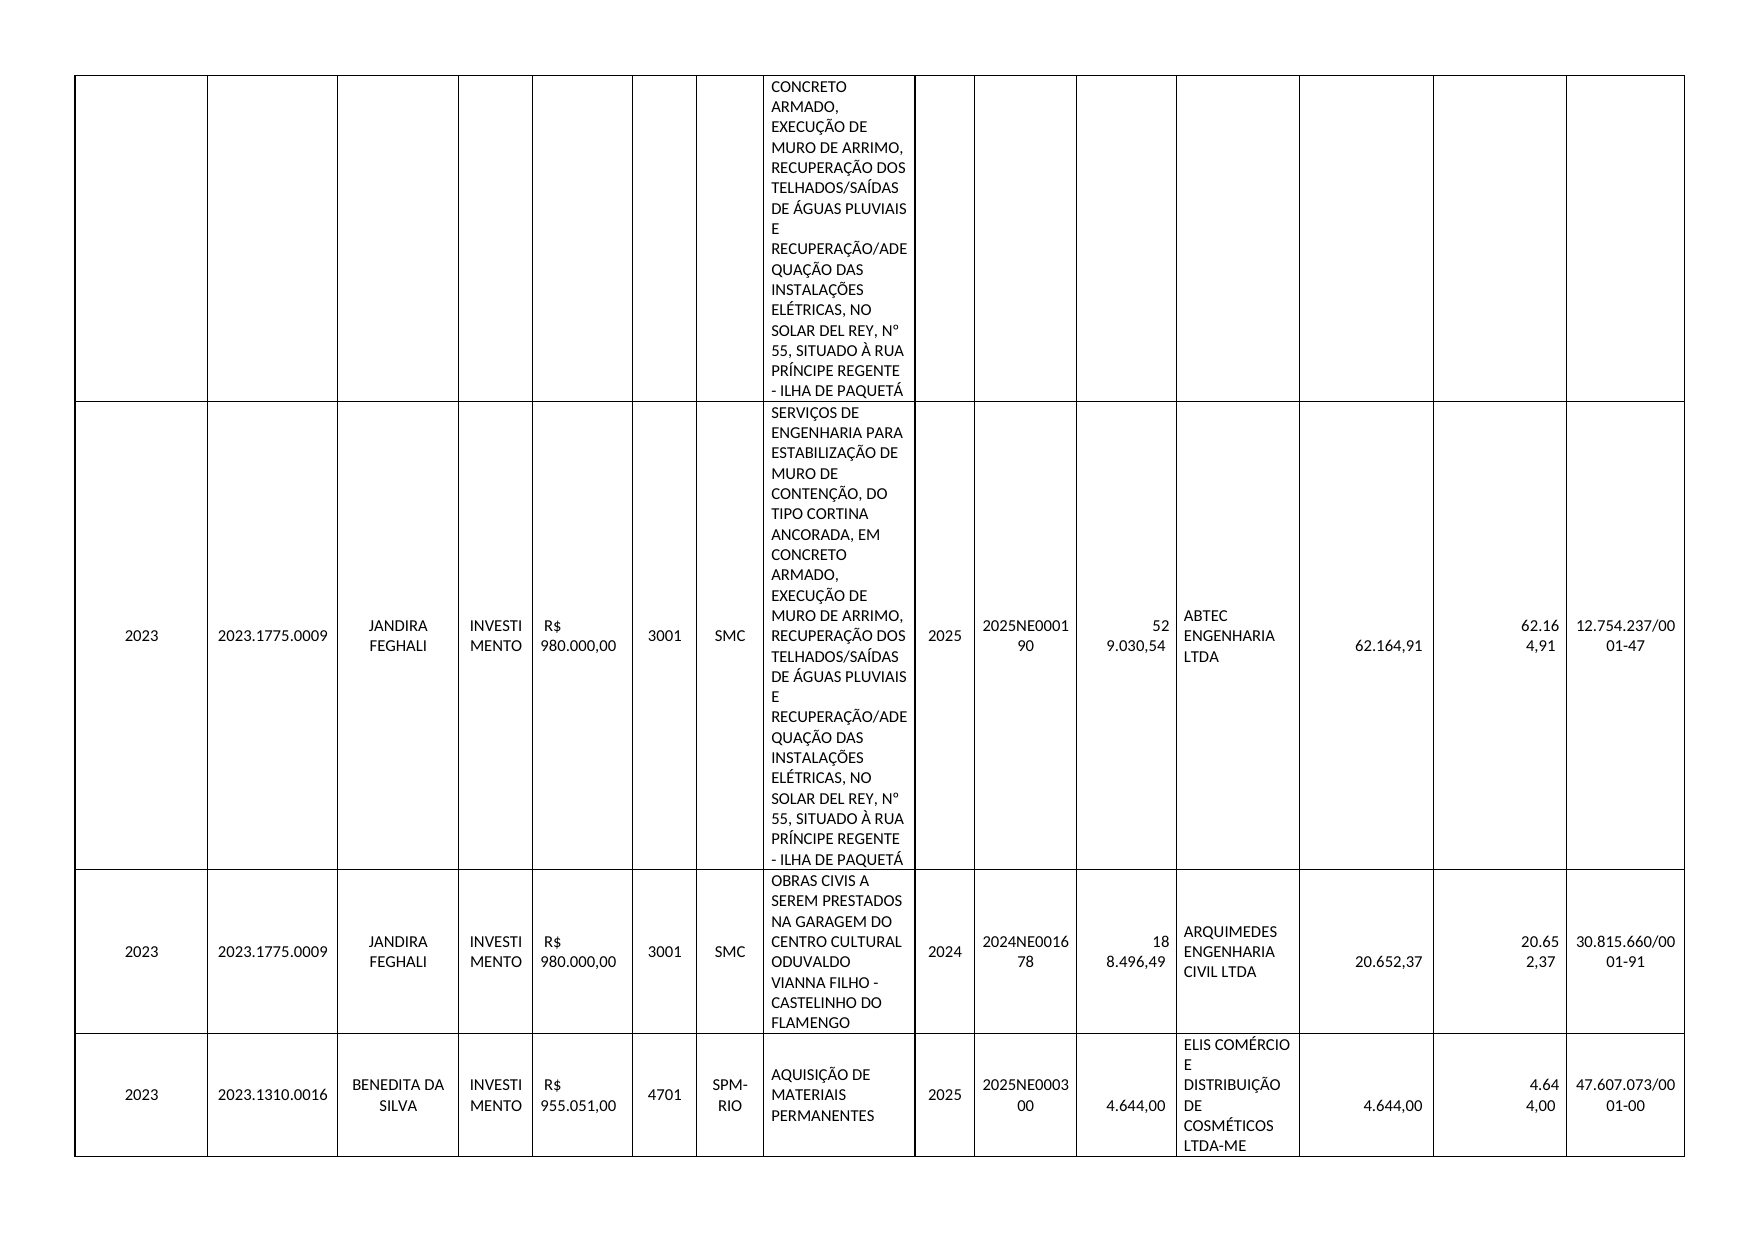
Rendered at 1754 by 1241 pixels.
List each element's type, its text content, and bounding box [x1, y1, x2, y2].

table_cell SPM-RIO [697, 1034, 763, 1156]
table_cell JANDIRA FEGHALI [338, 402, 458, 869]
table_cell R$ 955.051,00 [533, 1034, 632, 1156]
table_cell 4.644,00 [1300, 1034, 1433, 1156]
table_cell AQUISIÇÃO DE MATERIAIS PERMANENTES [764, 1034, 914, 1156]
table_cell 529.030,54 [1077, 402, 1176, 869]
table_cell R$ 980.000,00 [533, 870, 632, 1033]
table_cell 2025 [916, 1034, 974, 1156]
table_cell 62.164,91 [1434, 402, 1566, 869]
table_cell ELIS COMÉRCIO E DISTRIBUIÇÃO DE COSMÉTICOS LTDA-ME [1177, 1034, 1299, 1156]
table_cell 2025NE000300 [975, 1034, 1076, 1156]
table_cell 3001 [633, 402, 696, 869]
table_cell 2023 [76, 870, 207, 1033]
table_cell CONCRETO ARMADO, EXECUÇÃO DE MURO DE ARRIMO, RECUPERAÇÃO DOS TELHADOS/SAÍDAS DE ÁGUAS PLUVIAIS E RECUPERAÇÃO/ADEQUAÇÃO DAS INSTALAÇÕES ELÉTRICAS, NO SOLAR DEL REY, Nº 55, SITUADO À RUA PRÍNCIPE REGENTE - ILHA DE PAQUETÁ [764, 76, 914, 401]
table_cell INVESTIMENTO [459, 1034, 532, 1156]
table_cell ABTEC ENGENHARIA LTDA [1177, 402, 1299, 869]
table_cell 2024 [916, 870, 974, 1033]
table_cell [1077, 76, 1176, 401]
table_cell 2023.1775.0009 [208, 402, 337, 869]
table_cell 4.644,00 [1077, 1034, 1176, 1156]
table_cell INVESTIMENTO [459, 402, 532, 869]
table_cell OBRAS CIVIS A SEREM PRESTADOS NA GARAGEM DO CENTRO CULTURAL ODUVALDO VIANNA FILHO - CASTELINHO DO FLAMENGO [764, 870, 914, 1033]
table_cell [633, 76, 696, 401]
table_cell ARQUIMEDES ENGENHARIA CIVIL LTDA [1177, 870, 1299, 1033]
table_cell [697, 76, 763, 401]
table_cell SERVIÇOS DE ENGENHARIA PARA ESTABILIZAÇÃO DE MURO DE CONTENÇÃO, DO TIPO CORTINA ANCORADA, EM CONCRETO ARMADO, EXECUÇÃO DE MURO DE ARRIMO, RECUPERAÇÃO DOS TELHADOS/SAÍDAS DE ÁGUAS PLUVIAIS E RECUPERAÇÃO/ADEQUAÇÃO DAS INSTALAÇÕES ELÉTRICAS, NO SOLAR DEL REY, Nº 55, SITUADO À RUA PRÍNCIPE REGENTE - ILHA DE PAQUETÁ [764, 402, 914, 869]
table_cell 20.652,37 [1300, 870, 1433, 1033]
table_cell 62.164,91 [1300, 402, 1433, 869]
table_cell SMC [697, 870, 763, 1033]
table_cell 2023 [76, 1034, 207, 1156]
table_cell 2025NE000190 [975, 402, 1076, 869]
table_cell 12.754.237/0001-47 [1567, 402, 1684, 869]
table_cell SMC [697, 402, 763, 869]
table_cell 188.496,49 [1077, 870, 1176, 1033]
table_cell 3001 [633, 870, 696, 1033]
table_cell [533, 76, 632, 401]
table_cell [338, 76, 458, 401]
table_cell 2025 [916, 402, 974, 869]
table_cell 30.815.660/0001-91 [1567, 870, 1684, 1033]
table_cell [1434, 76, 1566, 401]
table_cell R$ 980.000,00 [533, 402, 632, 869]
table_cell 4701 [633, 1034, 696, 1156]
table_cell 47.607.073/0001-00 [1567, 1034, 1684, 1156]
table_cell 2024NE001678 [975, 870, 1076, 1033]
table_cell [459, 76, 532, 401]
table_cell [1567, 76, 1684, 401]
table_cell [1177, 76, 1299, 401]
table_cell [76, 76, 207, 401]
table_cell [916, 76, 974, 401]
table_cell 2023 [76, 402, 207, 869]
table_cell [1300, 76, 1433, 401]
table_cell 2023.1775.0009 [208, 870, 337, 1033]
table_cell 2023.1310.0016 [208, 1034, 337, 1156]
table_cell INVESTIMENTO [459, 870, 532, 1033]
table_cell JANDIRA FEGHALI [338, 870, 458, 1033]
table_cell [975, 76, 1076, 401]
table_cell 4.644,00 [1434, 1034, 1566, 1156]
table_cell [208, 76, 337, 401]
table_cell BENEDITA DA SILVA [338, 1034, 458, 1156]
table_cell 20.652,37 [1434, 870, 1566, 1033]
